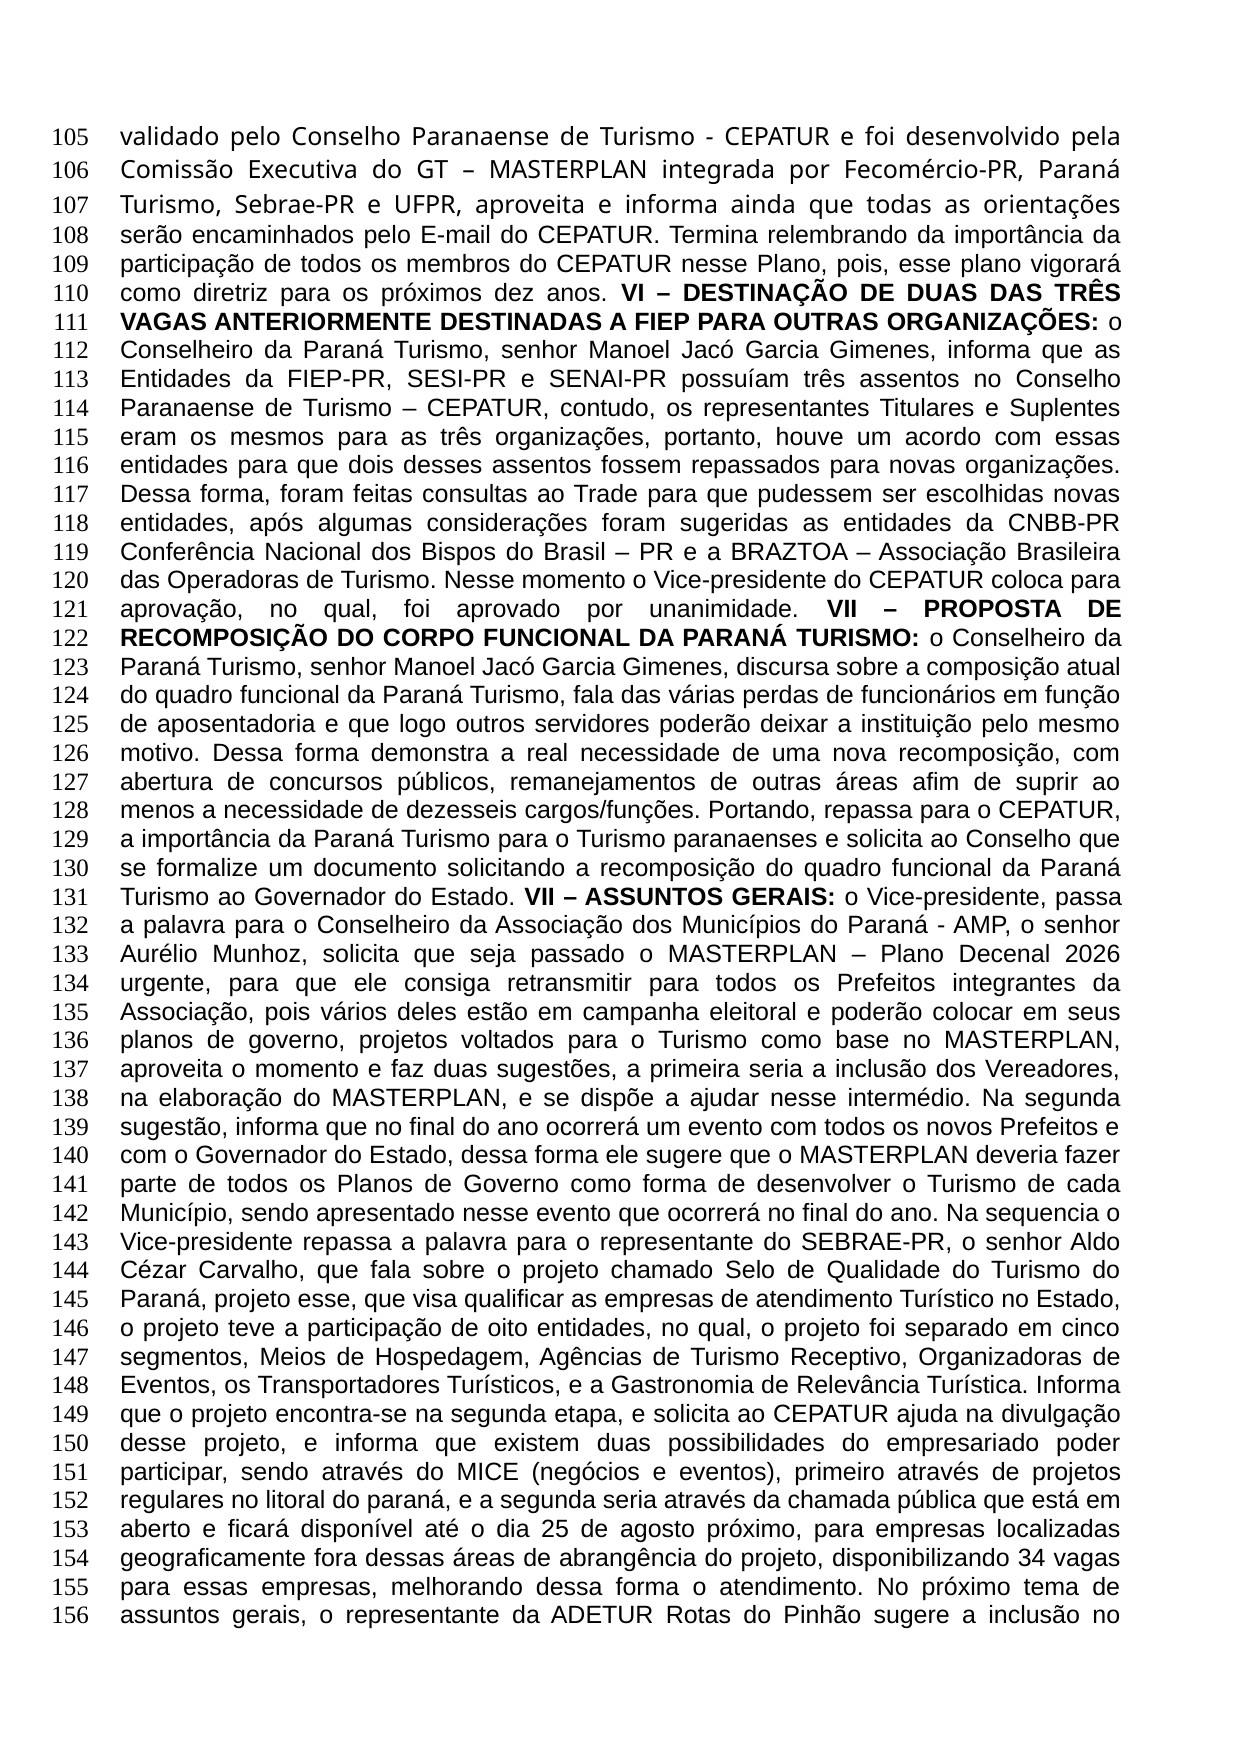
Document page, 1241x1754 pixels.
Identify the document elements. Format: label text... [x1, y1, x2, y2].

list validado pelo Conselho Paranaense de Turismo - CEPATUR e foi desenvolvido pela Comissão Executiva do GT – MASTERPLAN integrada por Fecomércio-PR, Paraná Turismo, Sebrae-PR e UFPR, aproveita e informa ainda que todas as orientações serão encaminhados pelo E-mail do CEPATUR. Termina relembrando da importância da participação de todos os membros do CEPATUR nesse Plano, pois, esse plano vigorará como diretriz para os próximos dez anos. VI – DESTINAÇÃO DE DUAS DAS TRÊS VAGAS ANTERIORMENTE DESTINADAS A FIEP PARA OUTRAS ORGANIZAÇÕES: o Conselheiro da Paraná Turismo, senhor Manoel Jacó Garcia Gimenes, informa que as Entidades da FIEP-PR, SESI-PR e SENAI-PR possuíam três assentos no Conselho Paranaense de Turismo – CEPATUR, contudo, os representantes Titulares e Suplentes eram os mesmos para as três organizações, portanto, houve um acordo com essas entidades para que dois desses assentos fossem repassados para novas organizações. Dessa forma, foram feitas consultas ao Trade para que pudessem ser escolhidas novas entidades, após algumas considerações foram sugeridas as entidades da CNBB-PR Conferência Nacional dos Bispos do Brasil – PR e a BRAZTOA – Associação Brasileira das Operadoras de Turismo. Nesse momento o Vice-presidente do CEPATUR coloca para aprovação, no qual, foi aprovado por unanimidade. VII – PROPOSTA DE RECOMPOSIÇÃO DO CORPO FUNCIONAL DA PARANÁ TURISMO: o Conselheiro da Paraná Turismo, senhor Manoel Jacó Garcia Gimenes, discursa sobre a composição atual do quadro funcional da Paraná Turismo, fala das várias perdas de funcionários em função de aposentadoria e que logo outros servidores poderão deixar a instituição pelo mesmo motivo. Dessa forma demonstra a real necessidade de uma nova recomposição, com abertura de concursos públicos, remanejamentos de outras áreas afim de suprir ao menos a necessidade de dezesseis cargos/funções. Portando, repassa para o CEPATUR, a importância da Paraná Turismo para o Turismo paranaenses e solicita ao Conselho que se formalize um documento solicitando a recomposição do quadro funcional da Paraná Turismo ao Governador do Estado. VII – ASSUNTOS GERAIS: o Vice-presidente, passa a palavra para o Conselheiro da Associação dos Municípios do Paraná - AMP, o senhor Aurélio Munhoz, solicita que seja passado o MASTERPLAN – Plano Decenal 2026 urgente, para que ele consiga retransmitir para todos os Prefeitos integrantes da Associação, pois vários deles estão em campanha eleitoral e poderão colocar em seus planos de governo, projetos voltados para o Turismo como base no MASTERPLAN, aproveita o momento e faz duas sugestões, a primeira seria a inclusão dos Vereadores, na elaboração do MASTERPLAN, e se dispõe a ajudar nesse intermédio. Na segunda sugestão, informa que no final do ano ocorrerá um evento com todos os novos Prefeitos e com o Governador do Estado, dessa forma ele sugere que o MASTERPLAN deveria fazer parte de todos os Planos de Governo como forma de desenvolver o Turismo de cada Município, sendo apresentado nesse evento que ocorrerá no final do ano. Na sequencia o Vice-presidente repassa a palavra para o representante do SEBRAE-PR, o senhor Aldo Cézar Carvalho, que fala sobre o projeto chamado Selo de Qualidade do Turismo do Paraná, projeto esse, que visa qualificar as empresas de atendimento Turístico no Estado, o projeto teve a participação de oito entidades, no qual, o projeto foi separado em cinco segmentos, Meios de Hospedagem, Agências de Turismo Receptivo, Organizadoras de Eventos, os Transportadores Turísticos, e a Gastronomia de Relevância Turística. Informa que o projeto encontra-se na segunda etapa, e solicita ao CEPATUR ajuda na divulgação desse projeto, e informa que existem duas possibilidades do empresariado poder participar, sendo através do MICE (negócios e eventos), primeiro através de projetos regulares no litoral do paraná, e a segunda seria através da chamada pública que está em aberto e ficará disponível até o dia 25 de agosto próximo, para empresas localizadas geograficamente fora dessas áreas de abrangência do projeto, disponibilizando 34 vagas para essas empresas, melhorando dessa forma o atendimento. No próximo tema de assuntos gerais, o representante da ADETUR Rotas do Pinhão sugere a inclusão no [117, 118, 1122, 1629]
